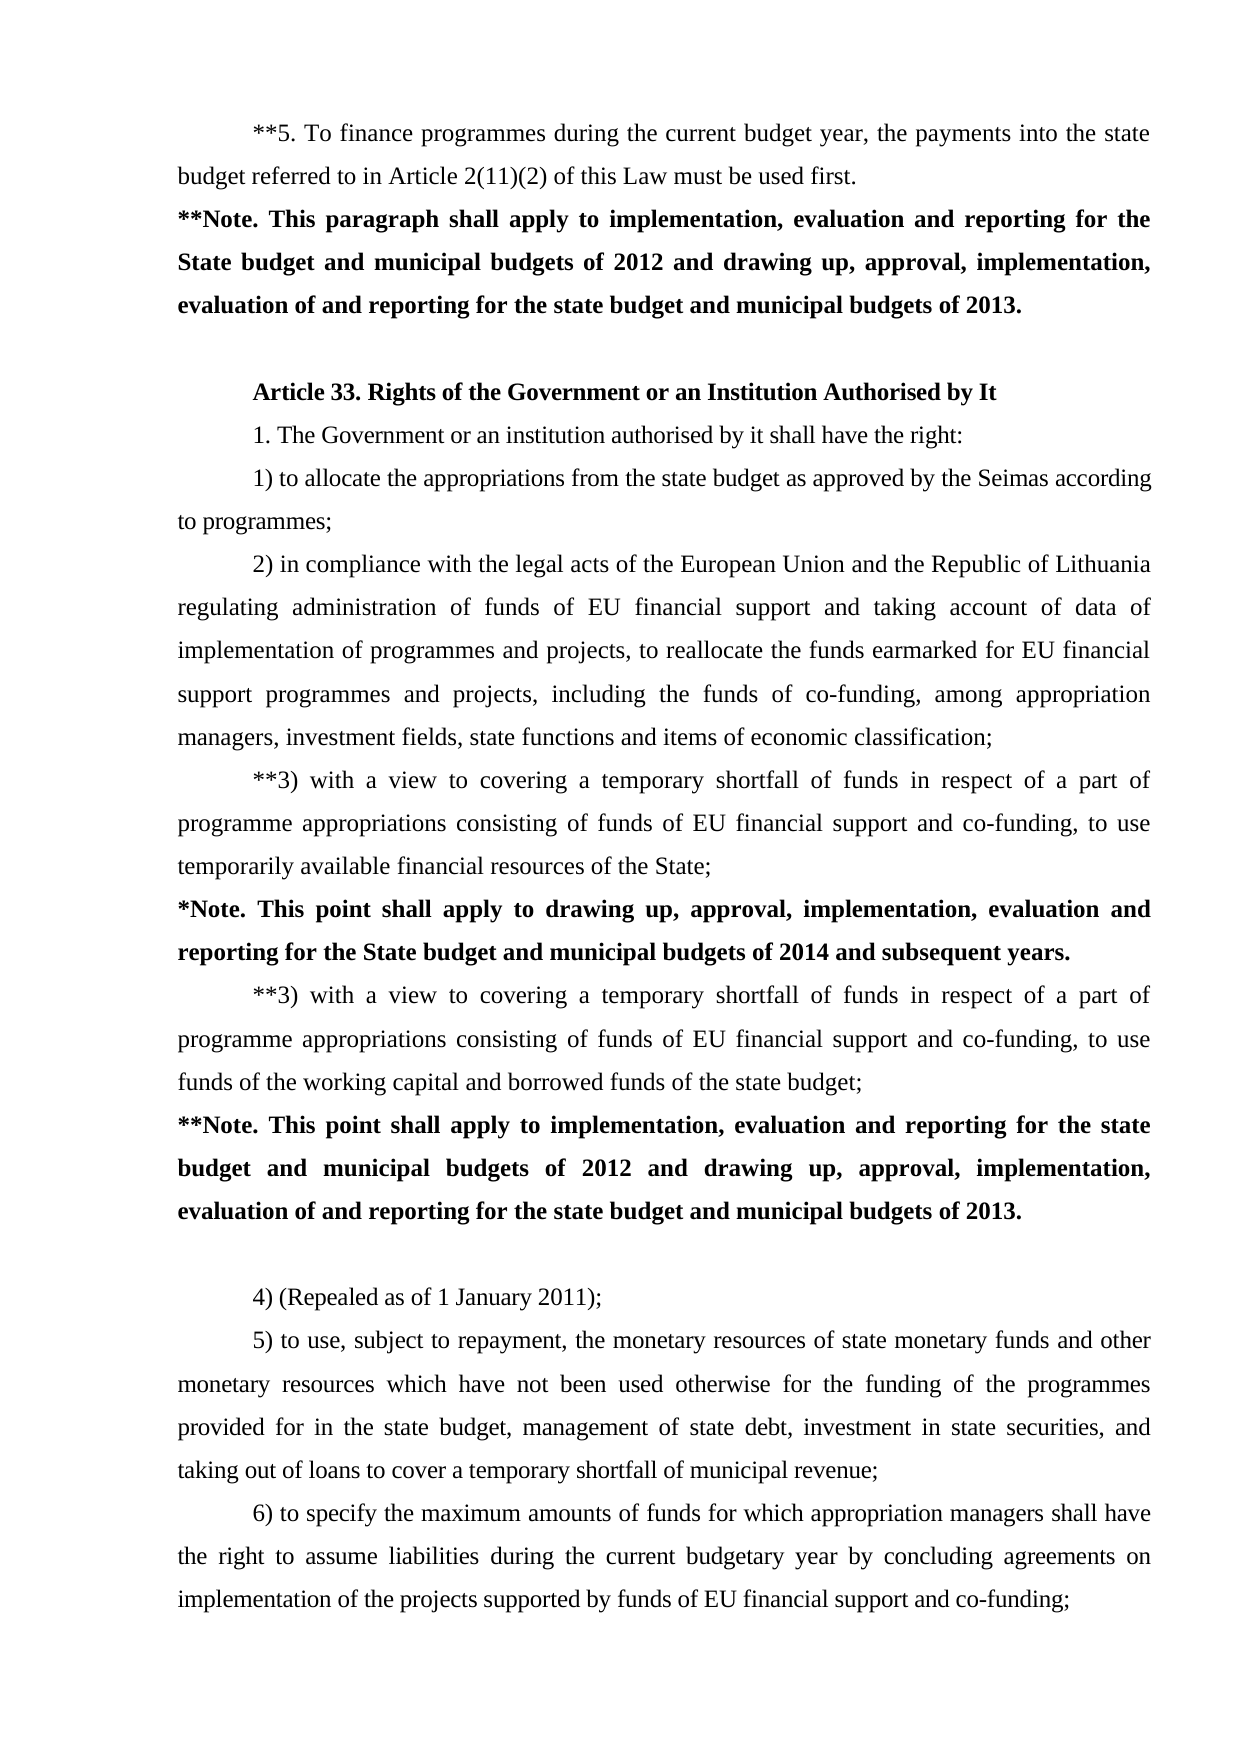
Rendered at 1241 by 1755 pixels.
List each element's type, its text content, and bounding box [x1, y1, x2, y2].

text 1. The Government or an institution authorised by it shall have the right: [177, 420, 1152, 449]
text **5. To finance programmes during the current budget year, the payments into the state budget referred to in Article 2(11)(2) of this Law must be used first. [177, 118, 1152, 190]
text 5) to use, subject to repayment, the monetary resources of state monetary funds and other monetary resources which have not been used otherwise for the funding of the programmes provided for in the state budget, management of state debt, investment in state securities, and taking out of loans to cover a temporary shortfall of municipal revenue; [177, 1326, 1152, 1484]
text **3) with a view to covering a temporary shortfall of funds in respect of a part of programme appropriations consisting of funds of EU financial support and co-funding, to use temporarily available financial resources of the State; [177, 765, 1152, 880]
text 6) to specify the maximum amounts of funds for which appropriation managers shall have the right to assume liabilities during the current budgetary year by concluding agreements on implementation of the projects supported by funds of EU financial support and co-funding; [177, 1498, 1152, 1613]
text **3) with a view to covering a temporary shortfall of funds in respect of a part of programme appropriations consisting of funds of EU financial support and co-funding, to use funds of the working capital and borrowed funds of the state budget; [177, 981, 1152, 1096]
text **Note. This paragraph shall apply to implementation, evaluation and reporting for the State budget and municipal budgets of 2012 and drawing up, approval, implementation, evaluation of and reporting for the state budget and municipal budgets of 2013. [177, 204, 1152, 319]
text 1) to allocate the appropriations from the state budget as approved by the Seimas according to programmes; [177, 463, 1152, 535]
text Article 33. Rights of the Government or an Institution Authorised by It [177, 377, 1152, 406]
text 2) in compliance with the legal acts of the European Union and the Republic of Lithuania regulating administration of funds of EU financial support and taking account of data of implementation of programmes and projects, to reallocate the funds earmarked for EU financial support programmes and projects, including the funds of co-funding, among appropriation managers, investment fields, state functions and items of economic classification; [177, 549, 1152, 751]
text 4) (Repealed as of 1 January 2011); [177, 1282, 1152, 1311]
text **Note. This point shall apply to implementation, evaluation and reporting for the state budget and municipal budgets of 2012 and drawing up, approval, implementation, evaluation of and reporting for the state budget and municipal budgets of 2013. [177, 1110, 1152, 1225]
text *Note. This point shall apply to drawing up, approval, implementation, evaluation and reporting for the State budget and municipal budgets of 2014 and subsequent years. [177, 894, 1152, 966]
